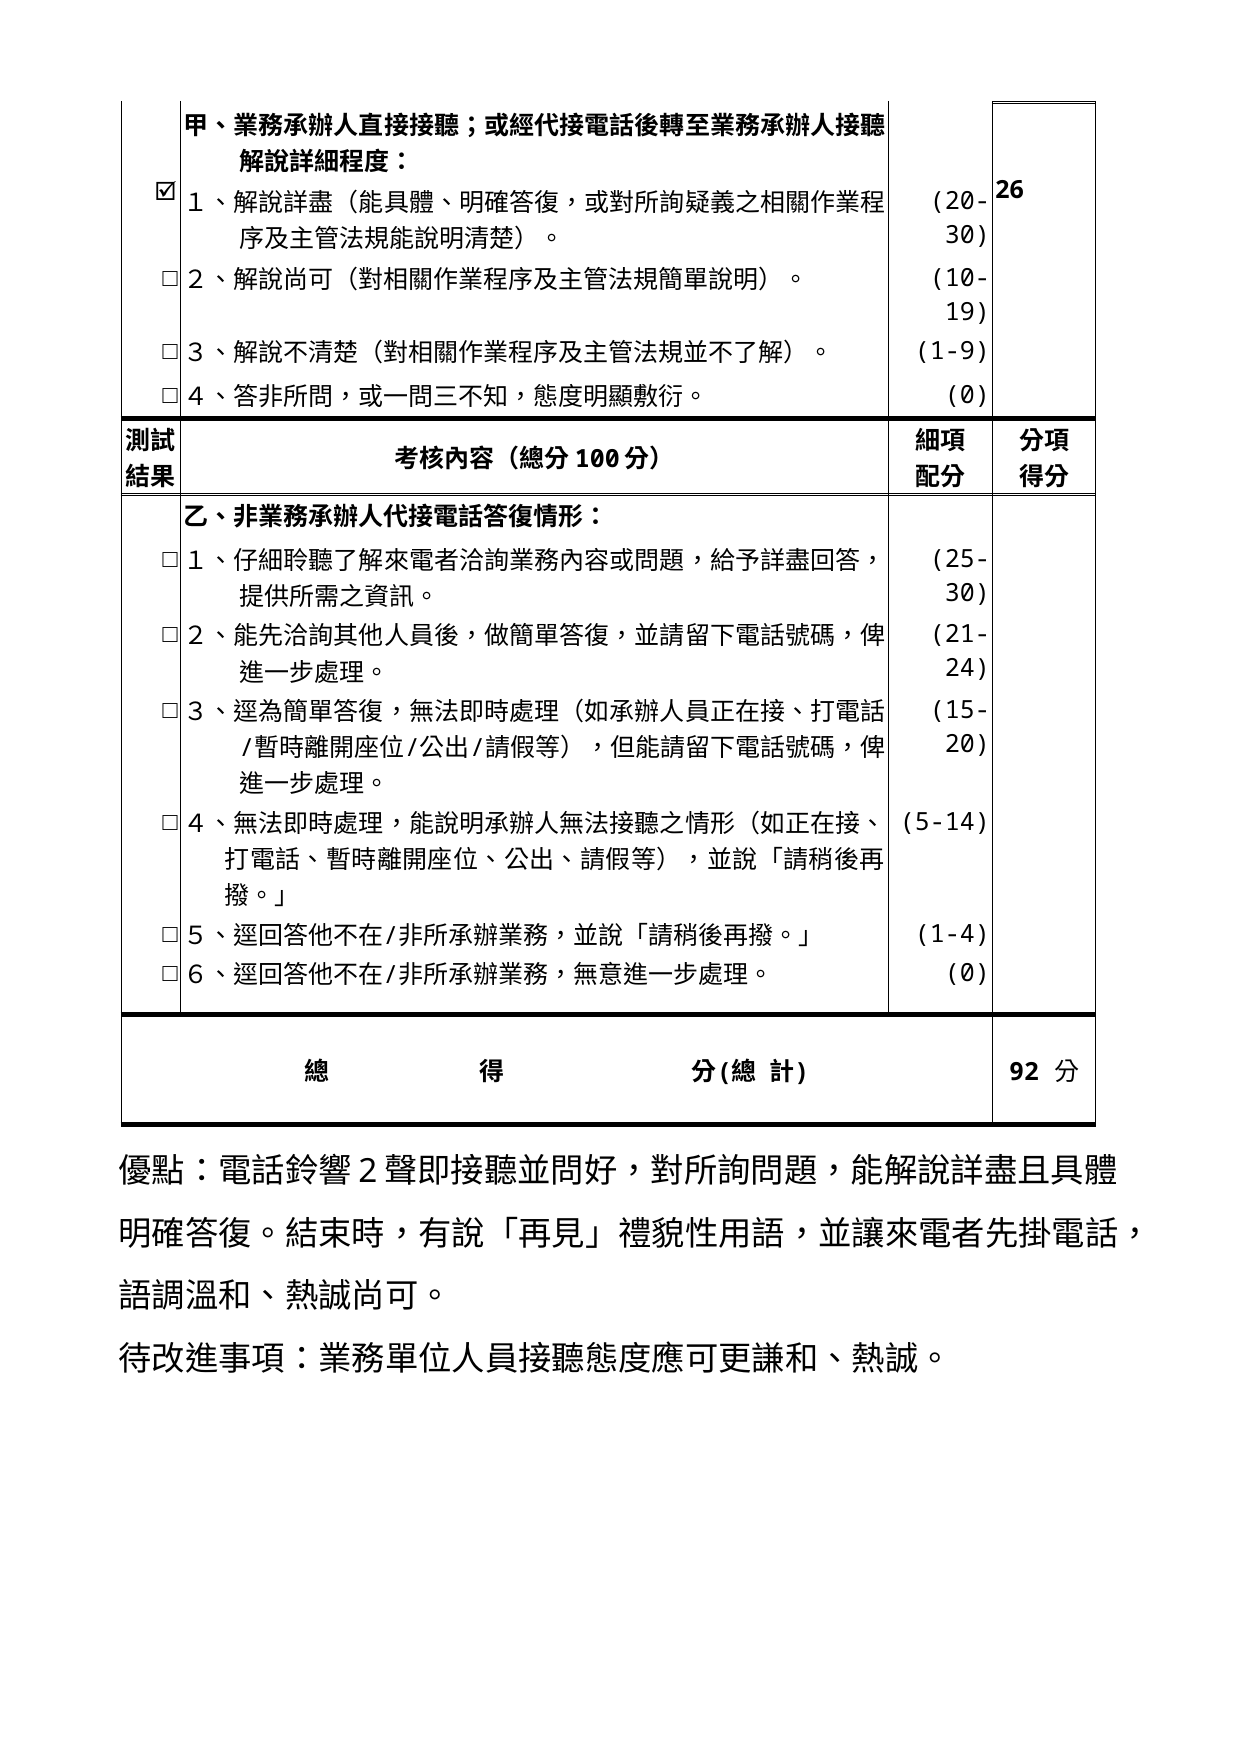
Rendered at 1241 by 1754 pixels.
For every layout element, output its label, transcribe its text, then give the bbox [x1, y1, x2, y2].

table_cell [993, 496, 1095, 1012]
table_cell □ [122, 255, 180, 328]
table_cell 細項 配分 [889, 421, 992, 493]
table_cell (15-20) [889, 688, 992, 800]
table_cell [889, 101, 992, 178]
table_cell ２、解說尚可（對相關作業程序及主管法規簡單說明）。 [181, 255, 888, 328]
table_cell ６、逕回答他不在/非所承辦業務，無意進一步處理。 [181, 951, 888, 1012]
table_cell 26 [993, 104, 1095, 416]
table_cell 考核內容（總分100分） [181, 421, 888, 493]
table_cell ５、逕回答他不在/非所承辦業務，並說「請稍後再撥。」 [181, 912, 888, 951]
table_cell □ [122, 372, 180, 416]
table_cell 92 分 [993, 1017, 1095, 1122]
table_cell (0) [889, 372, 992, 416]
table_cell ３、解說不清楚（對相關作業程序及主管法規並不了解）。 [181, 328, 888, 372]
table_cell ３、逕為簡單答復，無法即時處理（如承辦人員正在接、打電話/暫時離開座位/公出/請假等），但能請留下電話號碼，俾進一步處理。 [181, 688, 888, 800]
table_cell 分項 得分 [993, 421, 1095, 493]
table_cell [122, 496, 180, 537]
table_cell (10-19) [889, 255, 992, 328]
table_cell (25-30) [889, 537, 992, 613]
table_cell (5-14) [889, 800, 992, 912]
table_cell (21-24) [889, 613, 992, 688]
table_cell ４、無法即時處理，能說明承辦人無法接聽之情形（如正在接、打電話、暫時離開座位、公出、請假等），並說「請稍後再撥。」 [181, 800, 888, 912]
table_cell □ [122, 613, 180, 688]
table_cell □ [122, 951, 180, 1012]
table_cell ４、答非所問，或一問三不知，態度明顯敷衍。 [181, 372, 888, 416]
table_cell 乙、非業務承辦人代接電話答復情形： [181, 496, 888, 537]
table_cell □ [122, 537, 180, 613]
text 優點：電話鈴響2聲即接聽並問好，對所詢問題，能解說詳盡且具體明確答復。結束時，有說「再見」禮貌性用語，並讓來電者先掛電話，語調溫和、熱誠尚可。 [118, 1126, 1122, 1314]
table_cell ２、能先洽詢其他人員後，做簡單答復，並請留下電話號碼，俾進一步處理。 [181, 613, 888, 688]
table_header [96, 1376, 396, 1447]
table_cell 總 得 分(總 計) [122, 1017, 992, 1122]
table_cell (1-4) [889, 912, 992, 951]
table_cell □ [122, 912, 180, 951]
table_cell 甲、業務承辦人直接接聽；或經代接電話後轉至業務承辦人接聽解說詳細程度： [181, 101, 888, 178]
table_cell □ [122, 800, 180, 912]
table_cell □ [122, 688, 180, 800]
table_cell １、仔細聆聽了解來電者洽詢業務內容或問題，給予詳盡回答，提供所需之資訊。 [181, 537, 888, 613]
table_cell □ [122, 328, 180, 372]
table_cell １、解說詳盡（能具體、明確答復，或對所詢疑義之相關作業程序及主管法規能說明清楚）。 [181, 178, 888, 255]
table_cell (20-30) [889, 178, 992, 255]
text 待改進事項：業務單位人員接聽態度應可更謙和、熱誠。 [118, 1314, 1122, 1376]
table_cell [889, 496, 992, 537]
table_cell  [122, 178, 180, 255]
table_cell 測試 結果 [122, 421, 180, 493]
table_cell (0) [889, 951, 992, 1012]
table_cell (1-9) [889, 328, 992, 372]
table_cell [122, 101, 180, 178]
